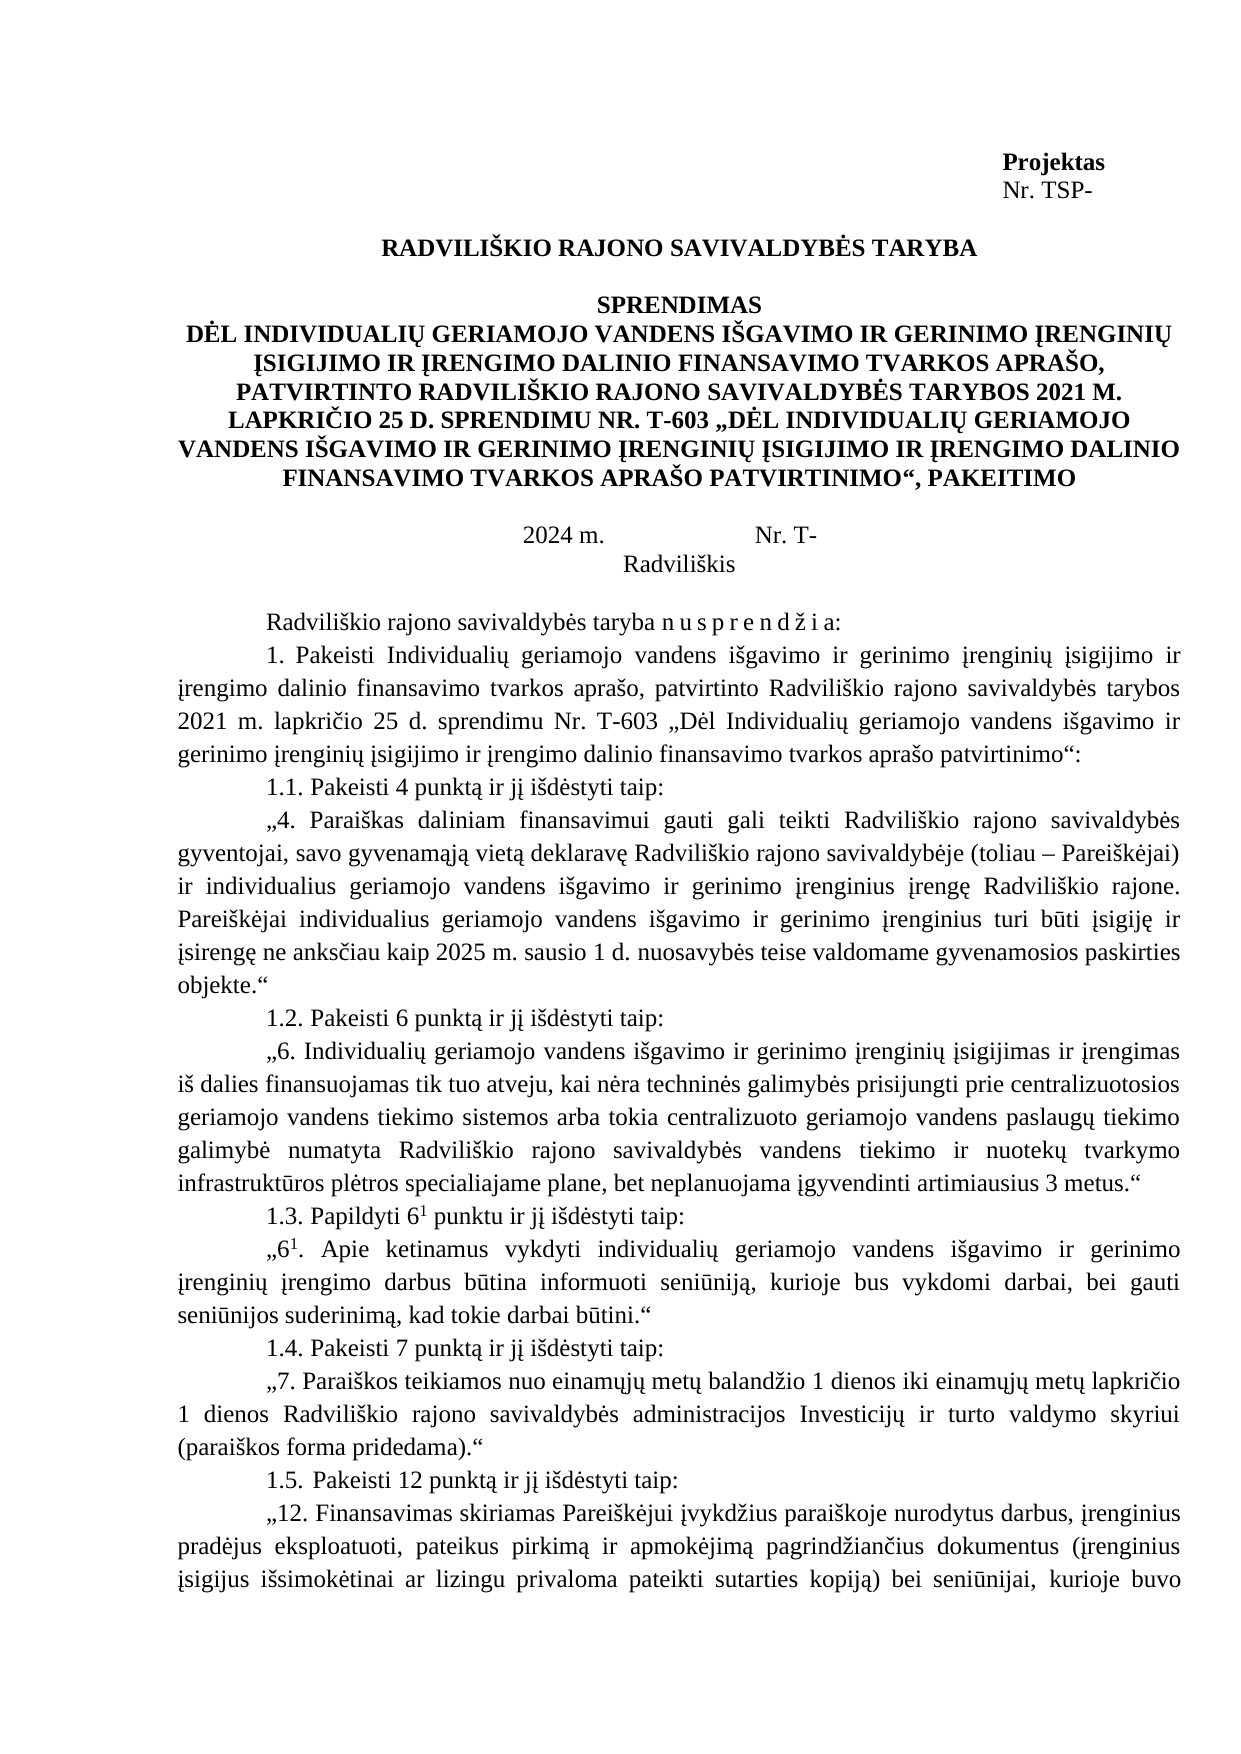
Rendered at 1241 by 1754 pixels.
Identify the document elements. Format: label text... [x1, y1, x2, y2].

text 1.5. Pakeisti 12 punktą ir jį išdėstyti taip: [177, 1465, 1181, 1494]
text SPRENDIMAS [177, 291, 1181, 319]
text „7. Paraiškos teikiamos nuo einamųjų metų balandžio 1 dienos iki einamųjų metų lapkričio 1 dienos Radviliškio rajono savivaldybės administracijos Investicijų ir turto valdymo skyriui (paraiškos forma pridedama).“ [177, 1366, 1181, 1461]
text DĖL individualiŲ GERIAMOJO VANDENS IŠGAVIMO IR GERINIMO ĮRENGINIŲ įsigijimo ir ĮRENGIMO DALINIO FINANSAVIMO TVARKOS aprašO, patvirtinto RADVILIŠKIO RAJONO SAVIVALDYBĖS TARYBOS 2021 M. LAPKRIČIO 25 D. SPRENDIMU NR. T-603 „DĖL individualiŲ GERIAMOJO VANDENS IŠGAVIMO IR GERINIMO ĮRENGINIŲ įsigijimo ir ĮRENGIMO DALINIO FINANSAVIMO TVARKOS aprašO patvirtinimo“, PAKEITIMO [177, 319, 1181, 492]
text Radviliškio rajono savivaldybės taryba nusprendžia: [177, 607, 1181, 636]
text 1.4. Pakeisti 7 punktą ir jį išdėstyti taip: [177, 1333, 1181, 1362]
text 1.2. Pakeisti 6 punktą ir jį išdėstyti taip: [177, 1003, 1181, 1032]
text „12. Finansavimas skiriamas Pareiškėjui įvykdžius paraiškoje nurodytus darbus, įrenginius pradėjus eksploatuoti, pateikus pirkimą ir apmokėjimą pagrindžiančius dokumentus (įrenginius įsigijus išsimokėtinai ar lizingu privaloma pateikti sutarties kopiją) bei seniūnijai, kurioje buvo [177, 1498, 1181, 1593]
text „4. Paraiškas daliniam finansavimui gauti gali teikti Radviliškio rajono savivaldybės gyventojai, savo gyvenamąją vietą deklaravę Radviliškio rajono savivaldybėje (toliau – Pareiškėjai) ir individualius geriamojo vandens išgavimo ir gerinimo įrenginius įrengę Radviliškio rajone. Pareiškėjai individualius geriamojo vandens išgavimo ir gerinimo įrenginius turi būti įsigiję ir įsirengę ne anksčiau kaip 2025 m. sausio 1 d. nuosavybės teise valdomame gyvenamosios paskirties objekte.“ [177, 805, 1181, 999]
text Projektas [177, 147, 1181, 176]
text RADVILIŠKIO RAJONO SAVIVALDYBĖS TARYBA [177, 233, 1181, 262]
text „61. Apie ketinamus vykdyti individualių geriamojo vandens išgavimo ir gerinimo įrenginių įrengimo darbus būtina informuoti seniūniją, kurioje bus vykdomi darbai, bei gauti seniūnijos suderinimą, kad tokie darbai būtini.“ [177, 1234, 1181, 1329]
text 1.1. Pakeisti 4 punktą ir jį išdėstyti taip: [177, 772, 1181, 801]
text 2024 m. Nr. T- [177, 521, 1181, 549]
text „6. Individualių geriamojo vandens išgavimo ir gerinimo įrenginių įsigijimas ir įrengimas iš dalies finansuojamas tik tuo atveju, kai nėra techninės galimybės prisijungti prie centralizuotosios geriamojo vandens tiekimo sistemos arba tokia centralizuoto geriamojo vandens paslaugų tiekimo galimybė numatyta Radviliškio rajono savivaldybės vandens tiekimo ir nuotekų tvarkymo infrastruktūros plėtros specialiajame plane, bet neplanuojama įgyvendinti artimiausius 3 metus.“ [177, 1036, 1181, 1197]
text 1. Pakeisti Individualių geriamojo vandens išgavimo ir gerinimo įrenginių įsigijimo ir įrengimo dalinio finansavimo tvarkos aprašo, patvirtinto Radviliškio rajono savivaldybės tarybos 2021 m. lapkričio 25 d. sprendimu Nr. T-603 „Dėl Individualių geriamojo vandens išgavimo ir gerinimo įrenginių įsigijimo ir įrengimo dalinio finansavimo tvarkos aprašo patvirtinimo“: [177, 640, 1181, 768]
text Nr. TSP- [177, 176, 1181, 204]
text 1.3. Papildyti 61 punktu ir jį išdėstyti taip: [177, 1201, 1181, 1230]
text Radviliškis [177, 549, 1181, 578]
